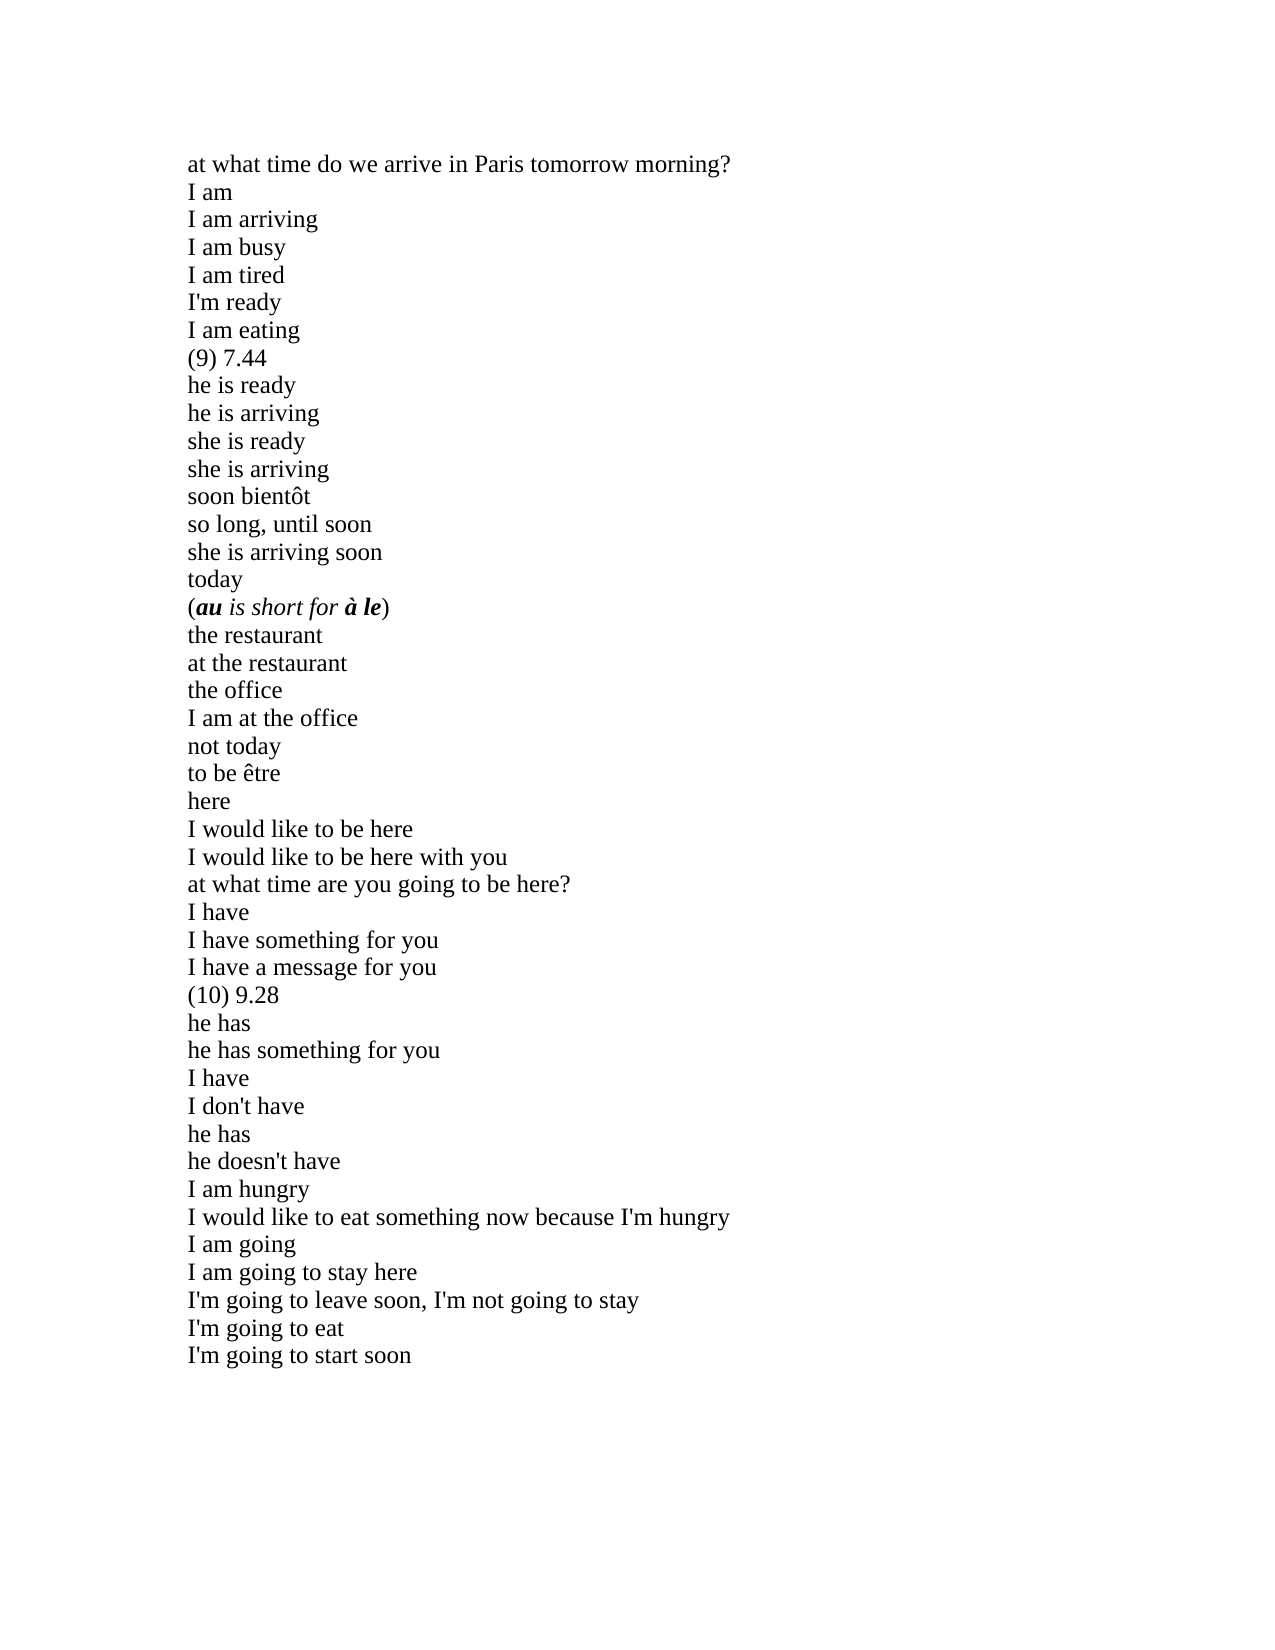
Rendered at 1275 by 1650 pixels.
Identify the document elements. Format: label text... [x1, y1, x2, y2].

text I'm ready [187, 288, 1087, 316]
text soon bientôt [187, 482, 1087, 510]
text at what time are you going to be here? [187, 870, 1087, 898]
text I have [187, 1064, 1087, 1092]
text the office [187, 676, 1087, 704]
text here [187, 787, 1087, 815]
text he has [187, 1120, 1087, 1147]
text I have [187, 898, 1087, 926]
text not today [187, 732, 1087, 759]
text (au is short for à le) [187, 593, 1087, 621]
text today [187, 566, 1087, 593]
text I am eating [187, 316, 1087, 344]
text I am busy [187, 233, 1087, 261]
text she is arriving [187, 455, 1087, 482]
text he has something for you [187, 1037, 1087, 1064]
text I am [187, 178, 1087, 205]
text I am arriving [187, 205, 1087, 233]
text I am hungry [187, 1175, 1087, 1203]
text I am going to stay here [187, 1258, 1087, 1286]
text I'm going to start soon [187, 1341, 1087, 1369]
text to be être [187, 759, 1087, 787]
text he has [187, 1009, 1087, 1037]
text (9) 7.44 [187, 344, 1087, 372]
text I have a message for you [187, 953, 1087, 981]
text I'm going to leave soon, I'm not going to stay [187, 1286, 1087, 1314]
text at what time do we arrive in Paris tomorrow morning? [187, 150, 1087, 178]
text I'm going to eat [187, 1314, 1087, 1341]
text he doesn't have [187, 1147, 1087, 1175]
text I would like to be here [187, 815, 1087, 843]
text he is arriving [187, 399, 1087, 427]
text she is arriving soon [187, 538, 1087, 566]
text I don't have [187, 1092, 1087, 1120]
text I am at the office [187, 704, 1087, 732]
text so long, until soon [187, 510, 1087, 538]
text he is ready [187, 372, 1087, 399]
text she is ready [187, 427, 1087, 455]
text the restaurant [187, 621, 1087, 649]
text (10) 9.28 [187, 981, 1087, 1009]
text I have something for you [187, 926, 1087, 953]
text I would like to eat something now because I'm hungry [187, 1203, 1087, 1231]
text I am going [187, 1231, 1087, 1258]
text at the restaurant [187, 649, 1087, 676]
text I am tired [187, 261, 1087, 288]
text I would like to be here with you [187, 843, 1087, 870]
